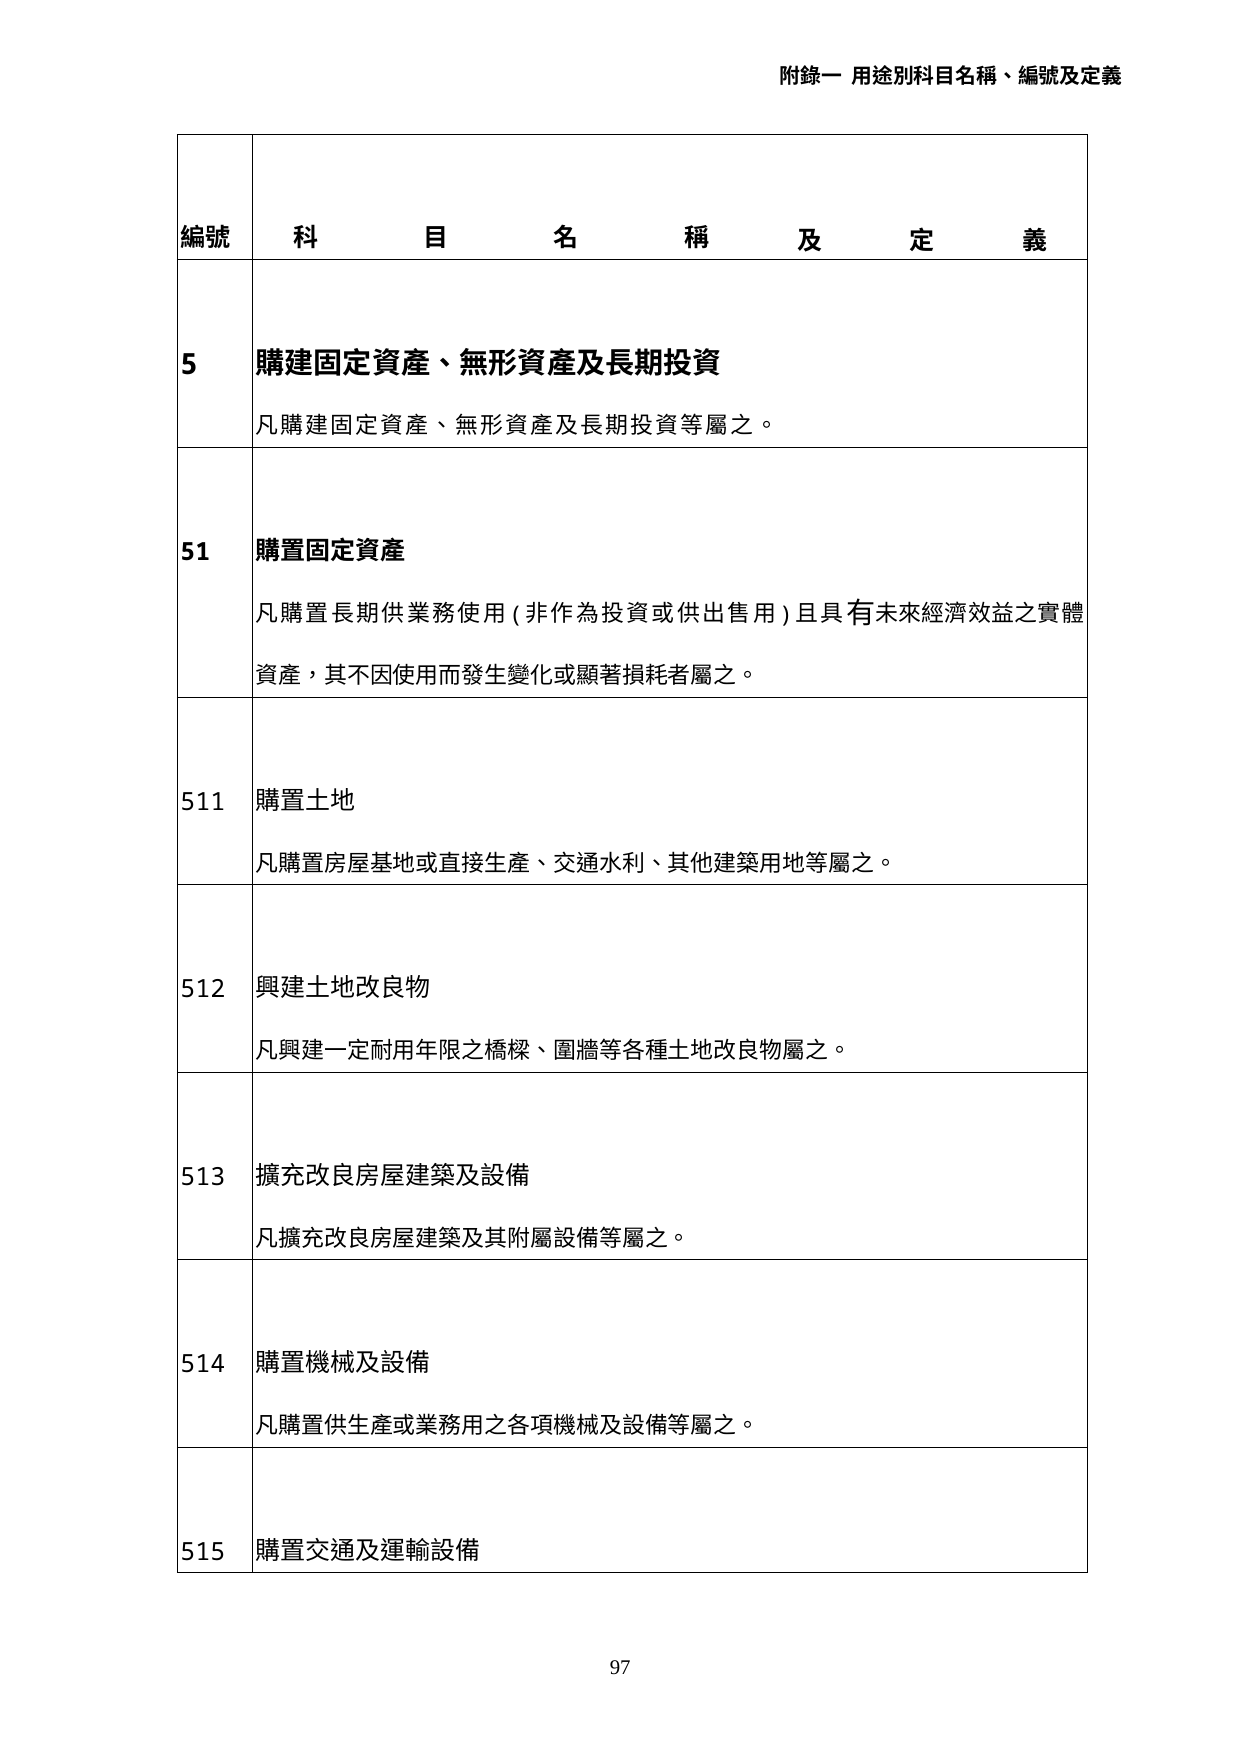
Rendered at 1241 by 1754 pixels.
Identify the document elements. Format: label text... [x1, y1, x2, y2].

table_cell 512 [178, 885, 252, 1072]
table_cell 511 [178, 698, 252, 884]
table_header 科 目 名 稱 及 定 義 [253, 135, 1087, 259]
table_cell 514 [178, 1260, 252, 1447]
table_cell 購置交通及運輸設備 [253, 1448, 1087, 1572]
table_cell 515 [178, 1448, 252, 1572]
table_cell 5 [178, 260, 252, 447]
table_cell 購建固定資產、無形資產及長期投資 凡購建固定資產、無形資產及長期投資等屬之。 [253, 260, 1087, 447]
table_cell 購置機械及設備 凡購置供生產或業務用之各項機械及設備等屬之。 [253, 1260, 1087, 1447]
table_header 編號 [178, 135, 252, 259]
table_cell 興建土地改良物 凡興建一定耐用年限之橋樑、圍牆等各種土地改良物屬之。 [253, 885, 1087, 1072]
table_cell 購置土地 凡購置房屋基地或直接生產、交通水利、其他建築用地等屬之。 [253, 698, 1087, 884]
table_cell 擴充改良房屋建築及設備 凡擴充改良房屋建築及其附屬設備等屬之。 [253, 1073, 1087, 1259]
table_cell 513 [178, 1073, 252, 1259]
table_cell 51 [178, 448, 252, 697]
table_cell 購置固定資產 凡購置長期供業務使用(非作為投資或供出售用)且具有未來經濟效益之實體資產，其不因使用而發生變化或顯著損耗者屬之。 [253, 448, 1087, 697]
